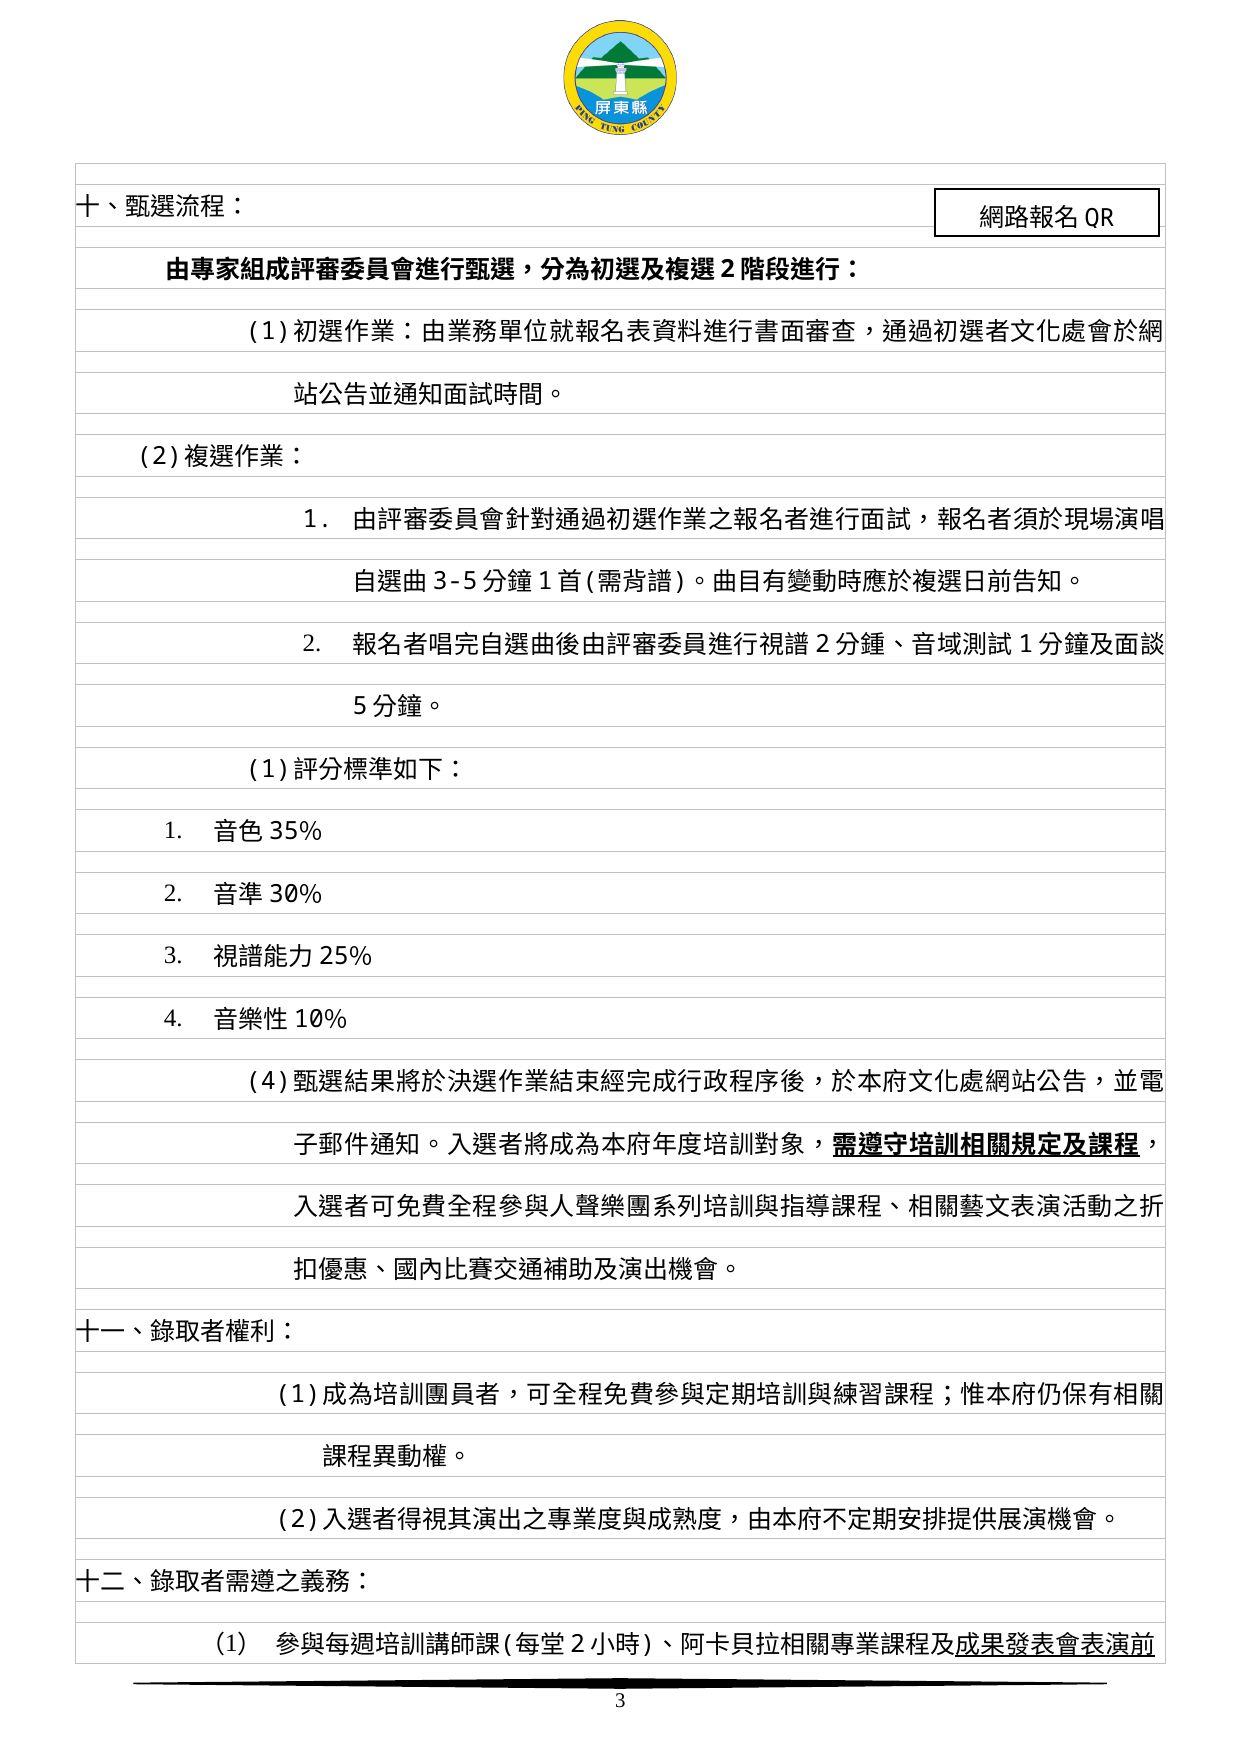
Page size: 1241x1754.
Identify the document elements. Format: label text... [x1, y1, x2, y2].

list 音色35％ [164, 810, 1165, 851]
list 入選者得視其演出之專業度與成熟度，由本府不定期安排提供展演機會。 [273, 1498, 1165, 1538]
list 評分標準如下： [243, 748, 1165, 788]
list [134, 414, 1165, 434]
list [164, 852, 1165, 872]
text 十、甄選流程： 由專家組成評審委員會進行甄選，分為初選及複選2階段進行： [76, 227, 1165, 247]
list [243, 1227, 1165, 1247]
list 音準30％ [164, 873, 1165, 913]
list 初選作業：由業務單位就報名表資料進行書面審查，通過初選者文化處會於網 [243, 310, 1165, 351]
text 十、甄選流程： 由專家組成評審委員會進行甄選，分為初選及複選2階段進行： [76, 185, 1165, 226]
list [243, 1164, 1165, 1184]
list [273, 1477, 1165, 1497]
list 扣優惠、國內比賽交通補助及演出機會。 [243, 1248, 1165, 1288]
list 課程異動權。 [273, 1435, 1165, 1476]
picture [563, 20, 677, 135]
list 由評審委員會針對通過初選作業之報名者進行面試，報名者須於現場演唱 [302, 498, 1165, 538]
list 成為培訓團員者，可全程免費參與定期培訓與練習課程；惟本府仍保有相關 [273, 1373, 1165, 1413]
list 站公告並通知面試時間。 [243, 373, 1165, 413]
list [243, 352, 1165, 372]
list 5分鐘。 [302, 685, 1165, 726]
list [243, 1039, 1165, 1059]
text 十一、錄取者權利： [76, 1310, 1165, 1351]
list 自選曲3-5分鐘1首(需背譜)。曲目有變動時應於複選日前告知。 [302, 560, 1165, 601]
list [243, 1102, 1165, 1122]
list 複選作業： [134, 435, 1165, 476]
list 參與每週培訓講師課(每堂2小時)、阿卡貝拉相關專業課程及成果發表會表演前 [200, 1623, 1165, 1663]
text [76, 1289, 1165, 1309]
list [273, 1414, 1165, 1434]
list [164, 914, 1165, 934]
text 十、甄選流程： 由專家組成評審委員會進行甄選，分為初選及複選2階段進行： [76, 164, 1165, 184]
list 入選者可免費全程參與人聲樂團系列培訓與指導課程、相關藝文表演活動之折 [243, 1185, 1165, 1226]
list 子郵件通知。入選者將成為本府年度培訓對象，需遵守培訓相關規定及課程， [243, 1123, 1165, 1163]
list [273, 1352, 1165, 1372]
list 音樂性10％ [164, 998, 1165, 1038]
list 報名者唱完自選曲後由評審委員進行視譜2分鍾、音域測試1分鐘及面談 [302, 623, 1165, 663]
list [302, 664, 1165, 684]
list [302, 539, 1165, 559]
list [164, 977, 1165, 997]
list [200, 1602, 1165, 1622]
text 十、甄選流程： 由專家組成評審委員會進行甄選，分為初選及複選2階段進行： [936, 190, 1158, 235]
text 十二、錄取者需遵之義務： [76, 1560, 1165, 1601]
list 甄選結果將於決選作業結束經完成行政程序後，於本府文化處網站公告，並電 [243, 1060, 1165, 1101]
text 十、甄選流程： 由專家組成評審委員會進行甄選，分為初選及複選2階段進行： [76, 248, 1165, 288]
list [302, 602, 1165, 622]
text [76, 1539, 1165, 1559]
list [164, 789, 1165, 809]
list [302, 477, 1165, 497]
list [243, 289, 1165, 309]
list [243, 727, 1165, 747]
list 視譜能力25％ [164, 935, 1165, 976]
text 網路報名QR Code [950, 197, 1143, 227]
